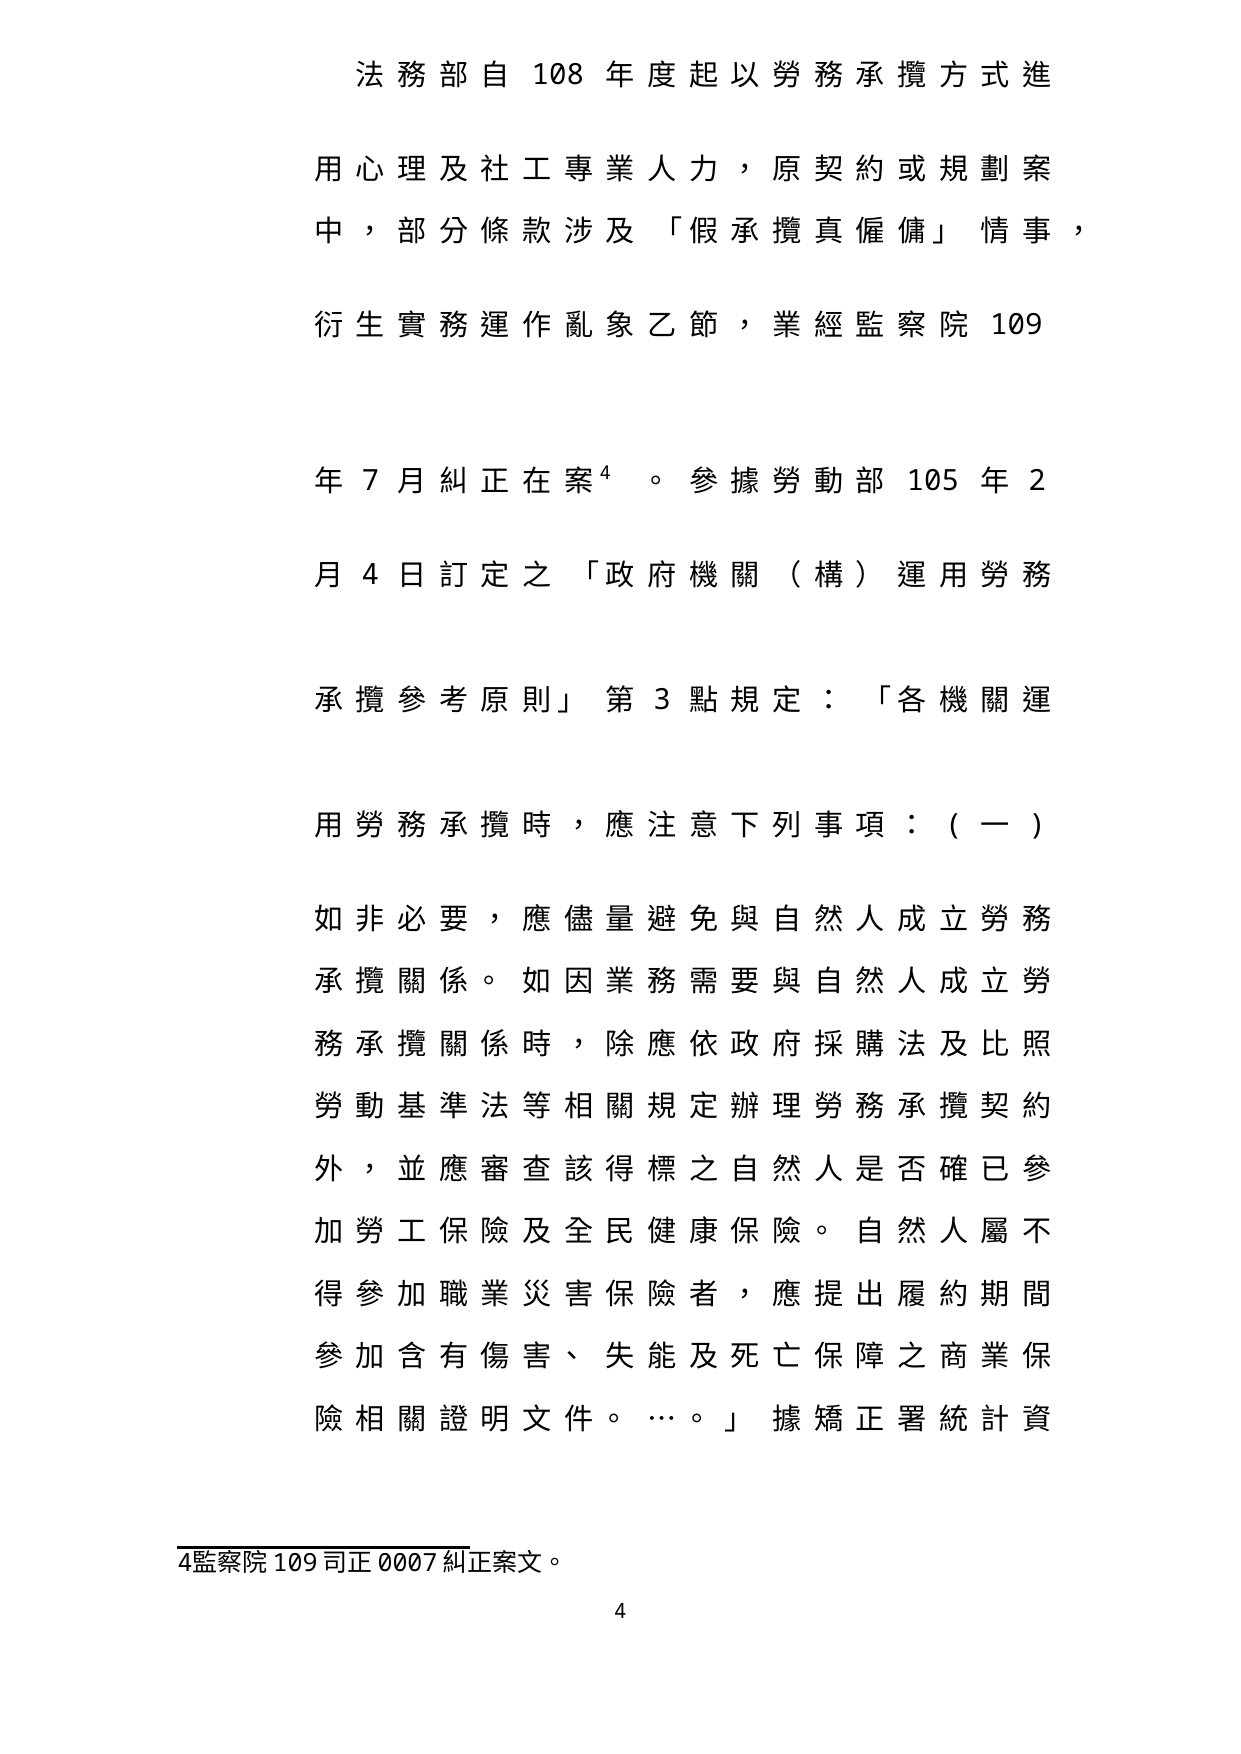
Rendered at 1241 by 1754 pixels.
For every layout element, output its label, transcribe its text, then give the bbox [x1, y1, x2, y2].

text 法務部自108年度起以勞務承攬方式進用心理及社工專業人力，原契約或規劃案中，部分條款涉及「假承攬真僱傭」情事，衍生實務運作亂象乙節，業經監察院109年7月糾正在案。參據勞動部105年2月4日訂定之「政府機關（構）運用勞務承攬參考原則」第3點規定：「各機關運用勞務承攬時，應注意下列事項：(一)如非必要，應儘量避免與自然人成立勞務承攬關係。如因業務需要與自然人成立勞務承攬關係時，除應依政府採購法及比照勞動基準法等相關規定辦理勞務承攬契約外，並應審查該得標之自然人是否確已參加勞工保險及全民健康保險。自然人屬不得參加職業災害保險者，應提出履約期間參加含有傷害、失能及死亡保障之商業保險相關證明文件。…。」據矯正署統計資料，108年度進用心理師及社工人員計66人，其中19人為自然人承攬(占比28.8%)，109年度進用心理師及社工人員計113人，其中58人為自然人承攬(占比51.3%)。洽據矯正署表示，因符合投標資格廠商或相關公會之人力資源有限，且部分矯正機關位處偏遠，影響投標意願，故尚難避免與自然人成立勞務承攬契約。按自然人承攬雖非法所不許，惟其勞動權益保障欠佳，易滋生諸多爭議，又109年度矯正機關所進用之心理師及社工人員中，自然人承攬比率已超逾半數，嗣110年度賡續增補相關人力，允宜妥依「政府機關（構）運用勞務承攬參考原則」辦理。 [271, 0, 1058, 1437]
text 監察院109司正0007糾正案文。 [177, 1548, 1063, 1577]
